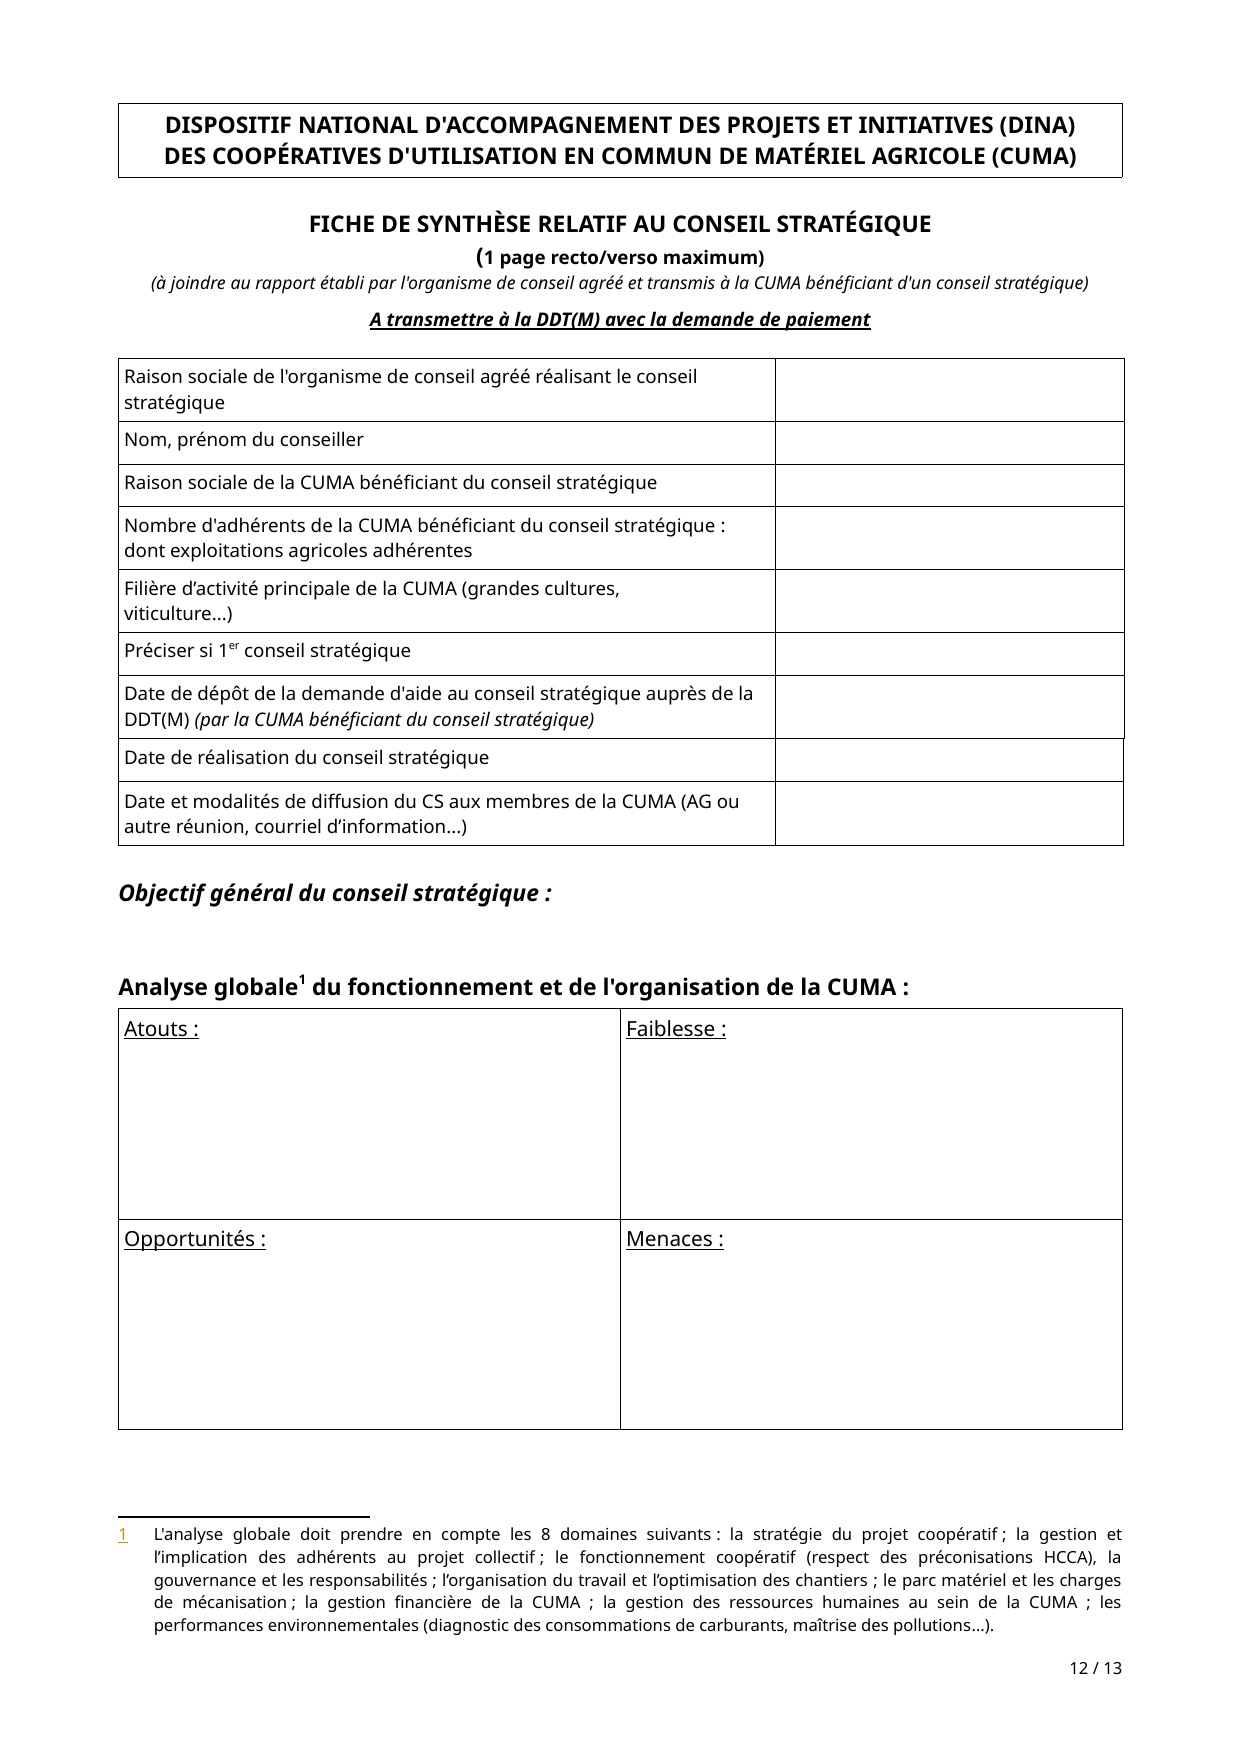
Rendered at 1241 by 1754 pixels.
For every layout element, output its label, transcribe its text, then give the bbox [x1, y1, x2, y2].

table_cell [776, 782, 1123, 845]
text (à joindre au rapport établi par l'organisme de conseil agréé et transmis à la CUMA bénéficiant d'un conseil stratégique) [118, 271, 1122, 295]
table_header Atouts : [119, 1009, 620, 1219]
table_cell [776, 570, 1124, 632]
table_cell Menaces : [621, 1220, 1122, 1429]
table_header Faiblesse : [621, 1009, 1122, 1219]
text FICHE DE SYNTHÈSE RELATIF AU CONSEIL STRATÉGIQUE [118, 208, 1122, 239]
table_cell [776, 633, 1124, 675]
table_cell [776, 739, 1123, 781]
table_cell Raison sociale de la CUMA bénéficiant du conseil stratégique [119, 465, 775, 506]
table_cell [776, 676, 1124, 737]
table_header Dispositif national d'accompagnement des projets et initiatives (DINA) des coopératives d'utilisation en commun de matériel agricole (CUMA) [119, 104, 1122, 177]
table_cell Filière d’activité principale de la CUMA (grandes cultures, viticulture...) [119, 570, 775, 632]
text A transmettre à la DDT(M) avec la demande de paiement [118, 307, 1122, 332]
table_cell Préciser si 1er conseil stratégique [119, 633, 775, 675]
table_cell Date de dépôt de la demande d'aide au conseil stratégique auprès de la DDT(M) (par la CUMA bénéficiant du conseil stratégique) [119, 676, 775, 737]
text (1 page recto/verso maximum) [118, 239, 1122, 271]
table_cell [776, 422, 1124, 463]
table_cell Date et modalités de diffusion du CS aux membres de la CUMA (AG ou autre réunion, courriel d’information...) [119, 782, 775, 845]
text Objectif général du conseil stratégique : [118, 877, 1122, 908]
table_cell Nombre d'adhérents de la CUMA bénéficiant du conseil stratégique : dont exploitations agricoles adhérentes [119, 507, 775, 569]
table_cell [776, 507, 1124, 569]
table_header Raison sociale de l'organisme de conseil agréé réalisant le conseil stratégique [119, 359, 775, 421]
table_cell [776, 465, 1124, 506]
table_cell Date de réalisation du conseil stratégique [119, 739, 775, 781]
table_cell Nom, prénom du conseiller [119, 422, 775, 463]
table_header [776, 359, 1124, 421]
text Analyse globale du fonctionnement et de l'organisation de la CUMA : [118, 971, 1122, 1002]
table_cell Opportunités : [119, 1220, 620, 1429]
text L'analyse globale doit prendre en compte les 8 domaines suivants : la stratégie du projet coopératif ; la gestion et l’implication des adhérents au projet collectif ; le fonctionnement coopératif (respect des préconisations HCCA), la gouvernance et les responsabilités ; l’organisation du travail et l’optimisation des chantiers ; le parc matériel et les charges de mécanisation ; la gestion financière de la CUMA ; la gestion des ressources humaines au sein de la CUMA ; les performances environnementales (diagnostic des consommations de carburants, maîtrise des pollutions…). [118, 1523, 1122, 1636]
